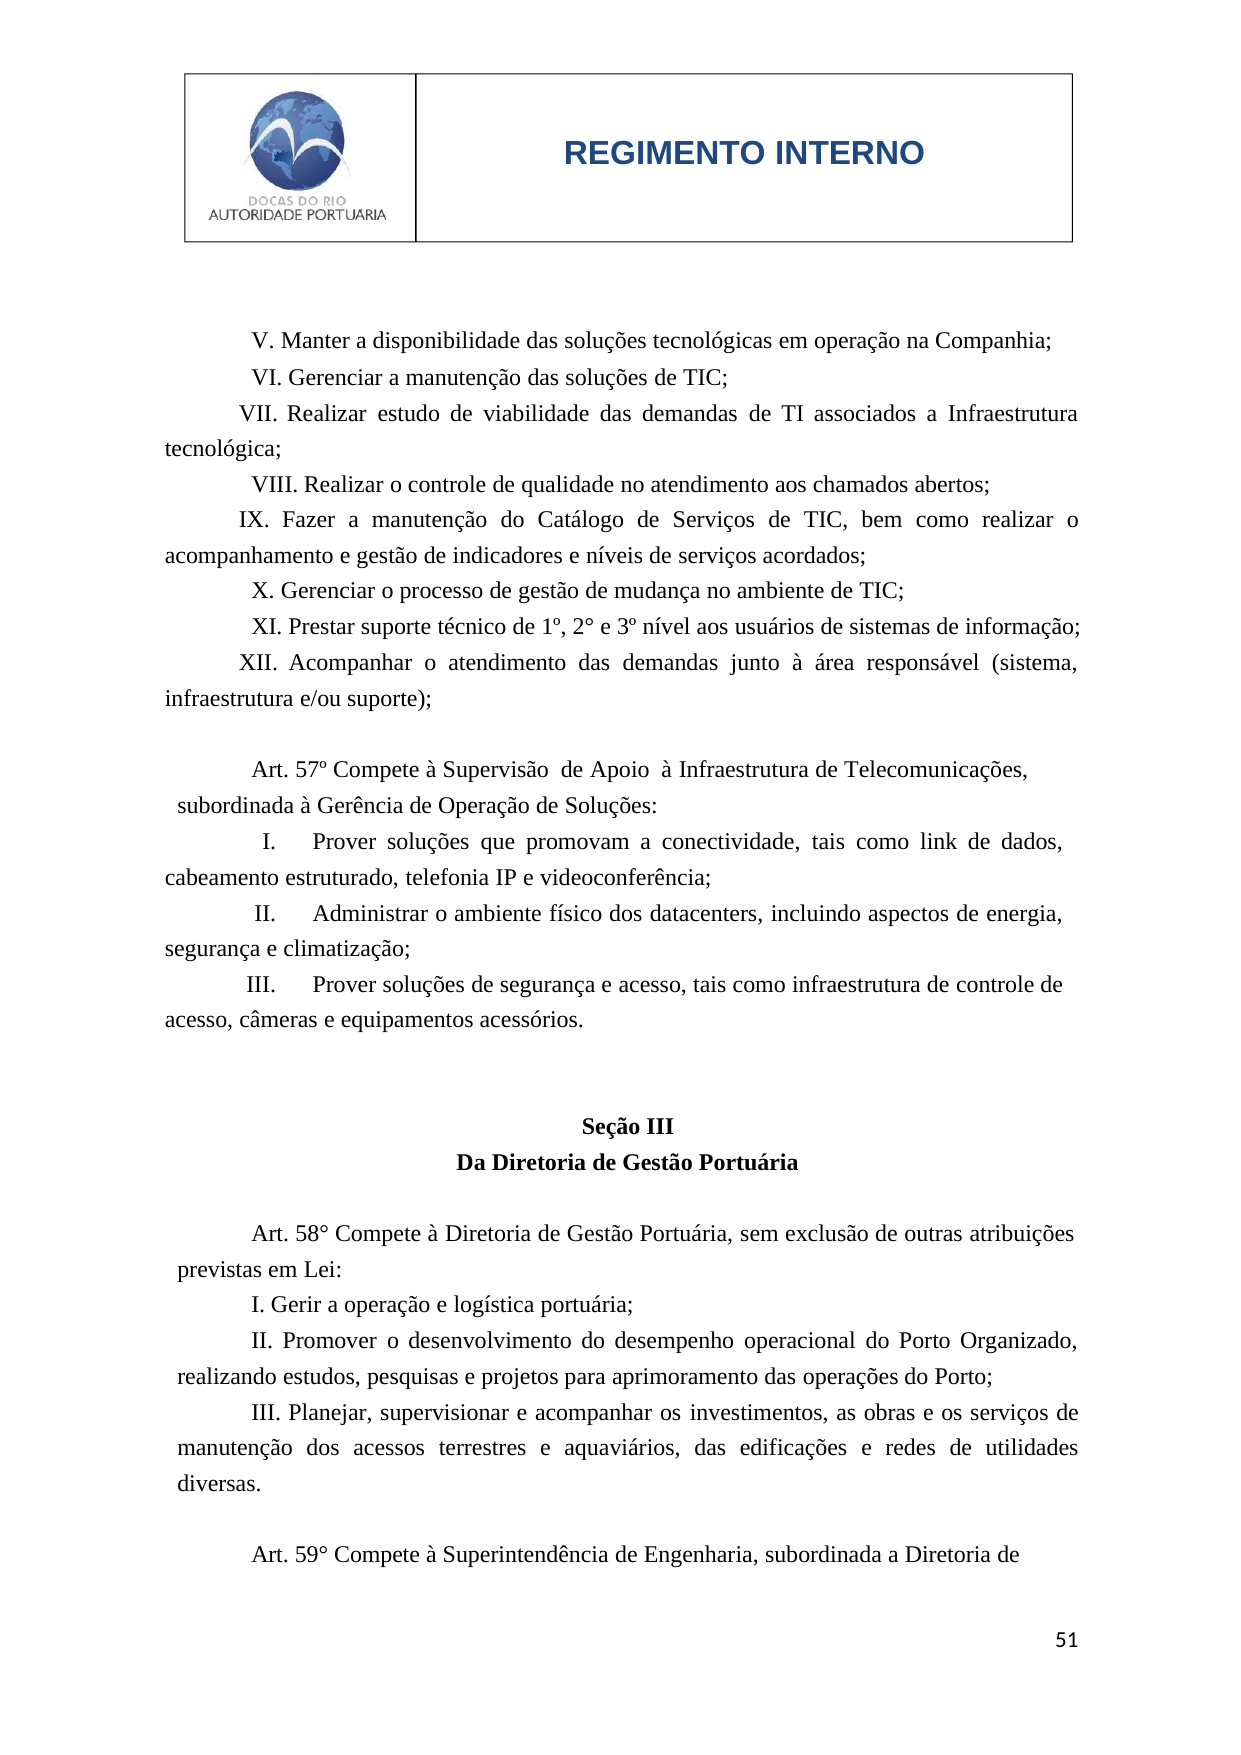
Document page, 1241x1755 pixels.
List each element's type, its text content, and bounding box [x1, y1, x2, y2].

text Seção III [309, 1112, 947, 1139]
list Prover soluções de segurança e acesso, tais como infraestrutura de controle de acesso, câmeras e equipamentos acessórios. [164, 970, 1078, 1033]
text Art. 58° Compete à Diretoria de Gestão Portuária, sem exclusão de outras atribuições previstas em Lei: [177, 1219, 1091, 1282]
text Da Diretoria de Gestão Portuária [308, 1148, 946, 1175]
list Gerir a operação e logística portuária; [251, 1291, 1091, 1317]
list Fazer a manutenção do Catálogo de Serviços de TIC, bem como realizar o acompanhamento e gestão de indicadores e níveis de serviços acordados; [164, 505, 1079, 569]
list Planejar, supervisionar e acompanhar os investimentos, as obras e os serviços de manutenção dos acessos terrestres e aquaviários, das edificações e redes de utilidades diversas. [177, 1398, 1078, 1497]
list Prestar suporte técnico de 1º, 2° e 3º nível aos usuários de sistemas de informação; [251, 612, 1091, 640]
list Promover o desenvolvimento do desempenho operacional do Porto Organizado, realizando estudos, pesquisas e projetos para aprimoramento das operações do Porto; [177, 1326, 1078, 1389]
text Art. 57º Compete à Supervisão de Apoio à Infraestrutura de Telecomunicações, subordinada à Gerência de Operação de Soluções: [177, 755, 1091, 819]
list Administrar o ambiente físico dos datacenters, incluindo aspectos de energia, segurança e climatização; [164, 898, 1077, 962]
text Art. 59° Compete à Superintendência de Engenharia, subordinada a Diretoria de [177, 1540, 1091, 1567]
list Prover soluções que promovam a conectividade, tais como link de dados, cabeamento estruturado, telefonia IP e videoconferência; [164, 827, 1077, 890]
list Gerenciar a manutenção das soluções de TIC; [251, 362, 1091, 390]
list Manter a disponibilidade das soluções tecnológicas em operação na Companhia; [251, 326, 1091, 354]
list Realizar estudo de viabilidade das demandas de TI associados a Infraestrutura tecnológica; [164, 398, 1078, 461]
list Realizar o controle de qualidade no atendimento aos chamados abertos; [251, 469, 1091, 497]
list Acompanhar o atendimento das demandas junto à área responsável (sistema, infraestrutura e/ou suporte); [164, 648, 1078, 712]
list Gerenciar o processo de gestão de mudança no ambiente de TIC; [251, 577, 1091, 604]
